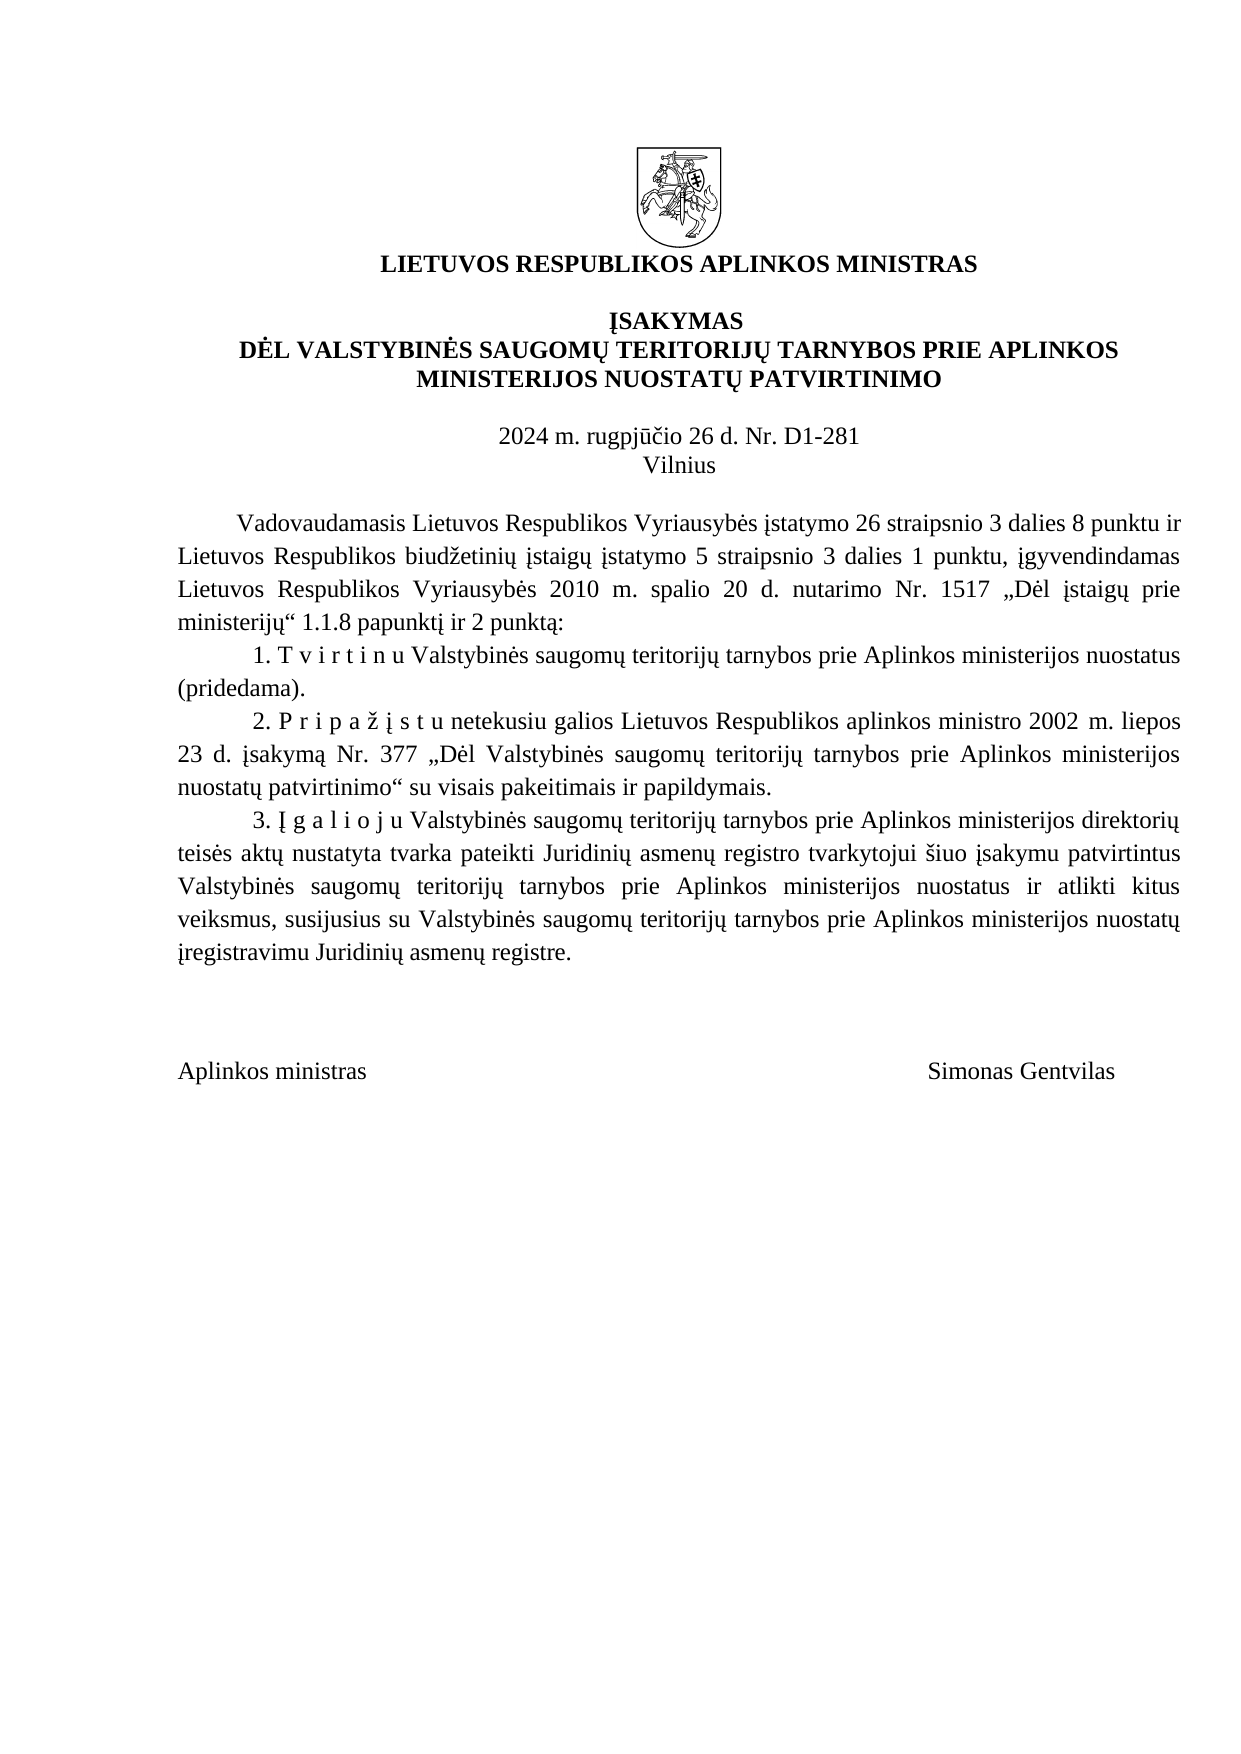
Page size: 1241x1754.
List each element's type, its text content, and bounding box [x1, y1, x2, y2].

text Vadovaudamasis Lietuvos Respublikos Vyriausybės įstatymo 26 straipsnio 3 dalies 8 punktu ir Lietuvos Respublikos biudžetinių įstaigų įstatymo 5 straipsnio 3 dalies 1 punktu, įgyvendindamas Lietuvos Respublikos Vyriausybės 2010 m. spalio 20 d. nutarimo Nr. 1517 „Dėl įstaigų prie ministerijų“ 1.1.8 papunktį ir 2 punktą: [177, 508, 1181, 636]
text ĮSAKYMAS [177, 306, 1181, 335]
text LIETUVOS RESPUBLIKOS APLINKOS MINISTRAS [177, 249, 1181, 278]
text 2024 m. rugpjūčio 26 d. Nr. D1-281 [177, 421, 1181, 450]
text Aplinkos ministras Simonas Gentvilas [177, 1056, 1181, 1085]
text Vilnius [177, 450, 1181, 508]
text 1. T v i r t i n u Valstybinės saugomų teritorijų tarnybos prie Aplinkos ministerijos nuostatus (pridedama). [177, 640, 1181, 702]
text 2. P r i p a ž į s t u netekusiu galios Lietuvos Respublikos aplinkos ministro 2002 m. liepos 23 d. įsakymą Nr. 377 „Dėl Valstybinės saugomų teritorijų tarnybos prie Aplinkos ministerijos nuostatų patvirtinimo“ su visais pakeitimais ir papildymais. [177, 706, 1181, 801]
text 3. Į g a l i o j u Valstybinės saugomų teritorijų tarnybos prie Aplinkos ministerijos direktorių teisės aktų nustatyta tvarka pateikti Juridinių asmenų registro tvarkytojui šiuo įsakymu patvirtintus Valstybinės saugomų teritorijų tarnybos prie Aplinkos ministerijos nuostatus ir atlikti kitus veiksmus, susijusius su Valstybinės saugomų teritorijų tarnybos prie Aplinkos ministerijos nuostatų įregistravimu Juridinių asmenų registre. [177, 805, 1181, 966]
text DĖL VALSTYBINĖS SAUGOMŲ TERITORIJŲ TARNYBOS PRIE APLINKOS MINISTERIJOS NUOSTATŲ PATVIRTINIMO [177, 335, 1181, 393]
